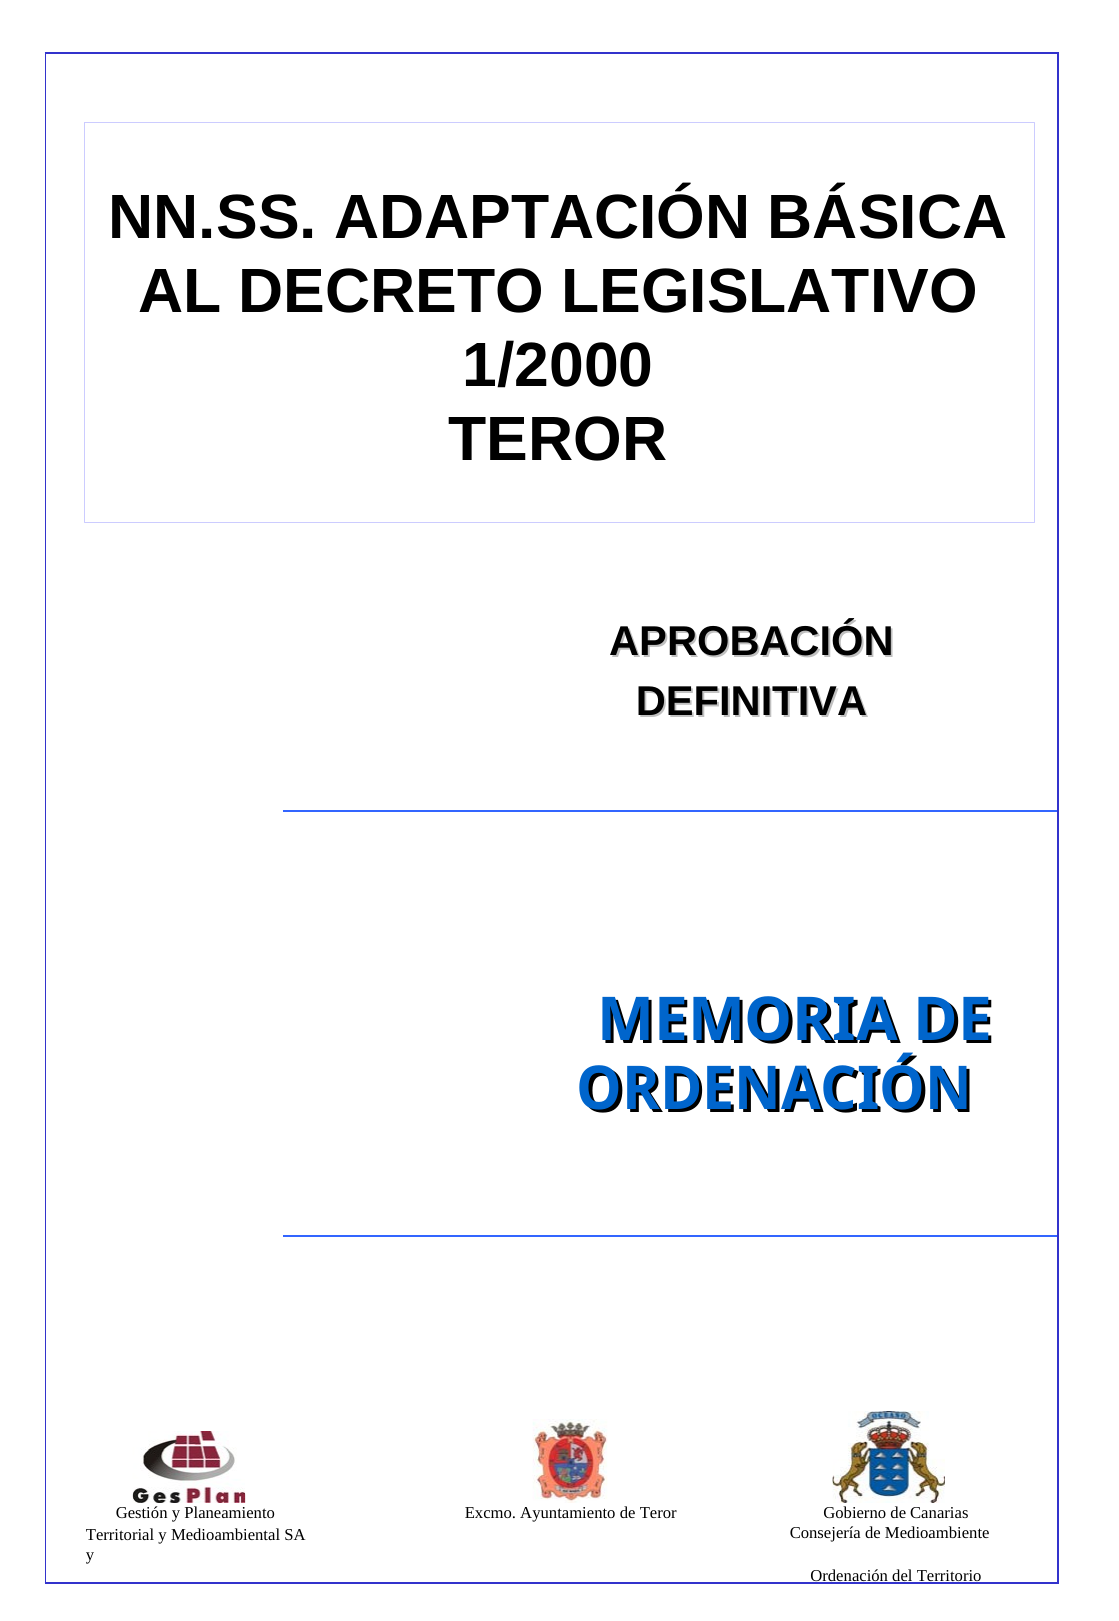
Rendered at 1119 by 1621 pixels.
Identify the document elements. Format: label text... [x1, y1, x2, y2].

table_cell [46, 810, 283, 1235]
table_cell MEMORIA DE ORDENACIÓN [283, 812, 1057, 1235]
table_header NN.SS. ADAPTACIÓN BÁSICA AL DECRETO LEGISLATIVO 1/2000 TEROR APROBACIÓN DEFINITIVA [46, 54, 1057, 810]
picture [832, 1411, 945, 1503]
picture [132, 1431, 246, 1503]
picture [532, 1419, 608, 1503]
table_cell Gestión y Planeamiento Excmo. Ayuntamiento de Teror Gobierno de Canarias Territorial y Medioambiental SA Consejería de Medioambiente y Ordenación del Territorio [46, 1235, 1057, 1582]
